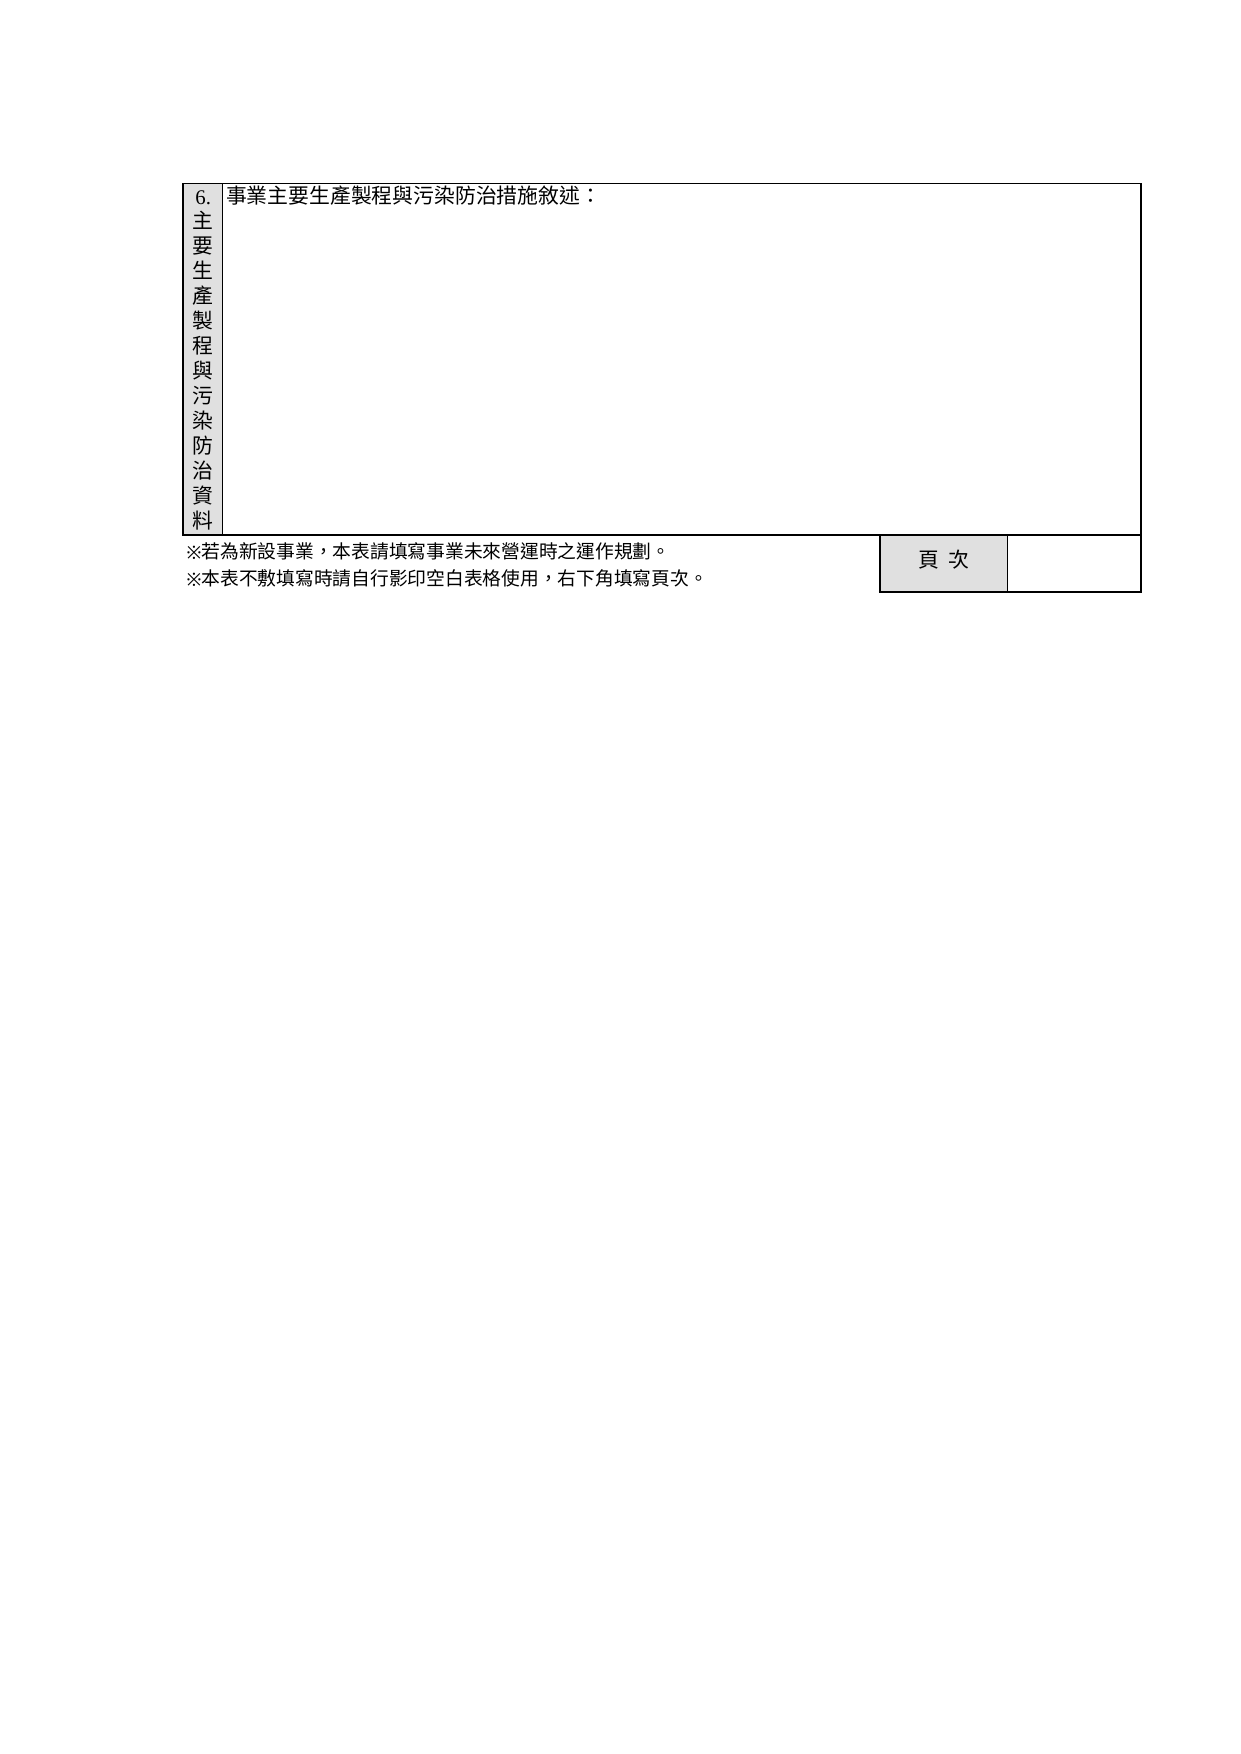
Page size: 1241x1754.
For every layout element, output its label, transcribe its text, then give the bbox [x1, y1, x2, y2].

table_cell 6.主要生產製程與污染防治資料 [184, 184, 222, 534]
table_cell ※若為新設事業，本表請填寫事業未來營運時之運作規劃。 ※本表不敷填寫時請自行影印空白表格使用，右下角填寫頁次。 [183, 536, 879, 591]
table_cell 頁 次 [881, 536, 1007, 591]
table_cell 事業主要生產製程與污染防治措施敘述： [223, 184, 1140, 534]
table_cell [1008, 536, 1140, 591]
